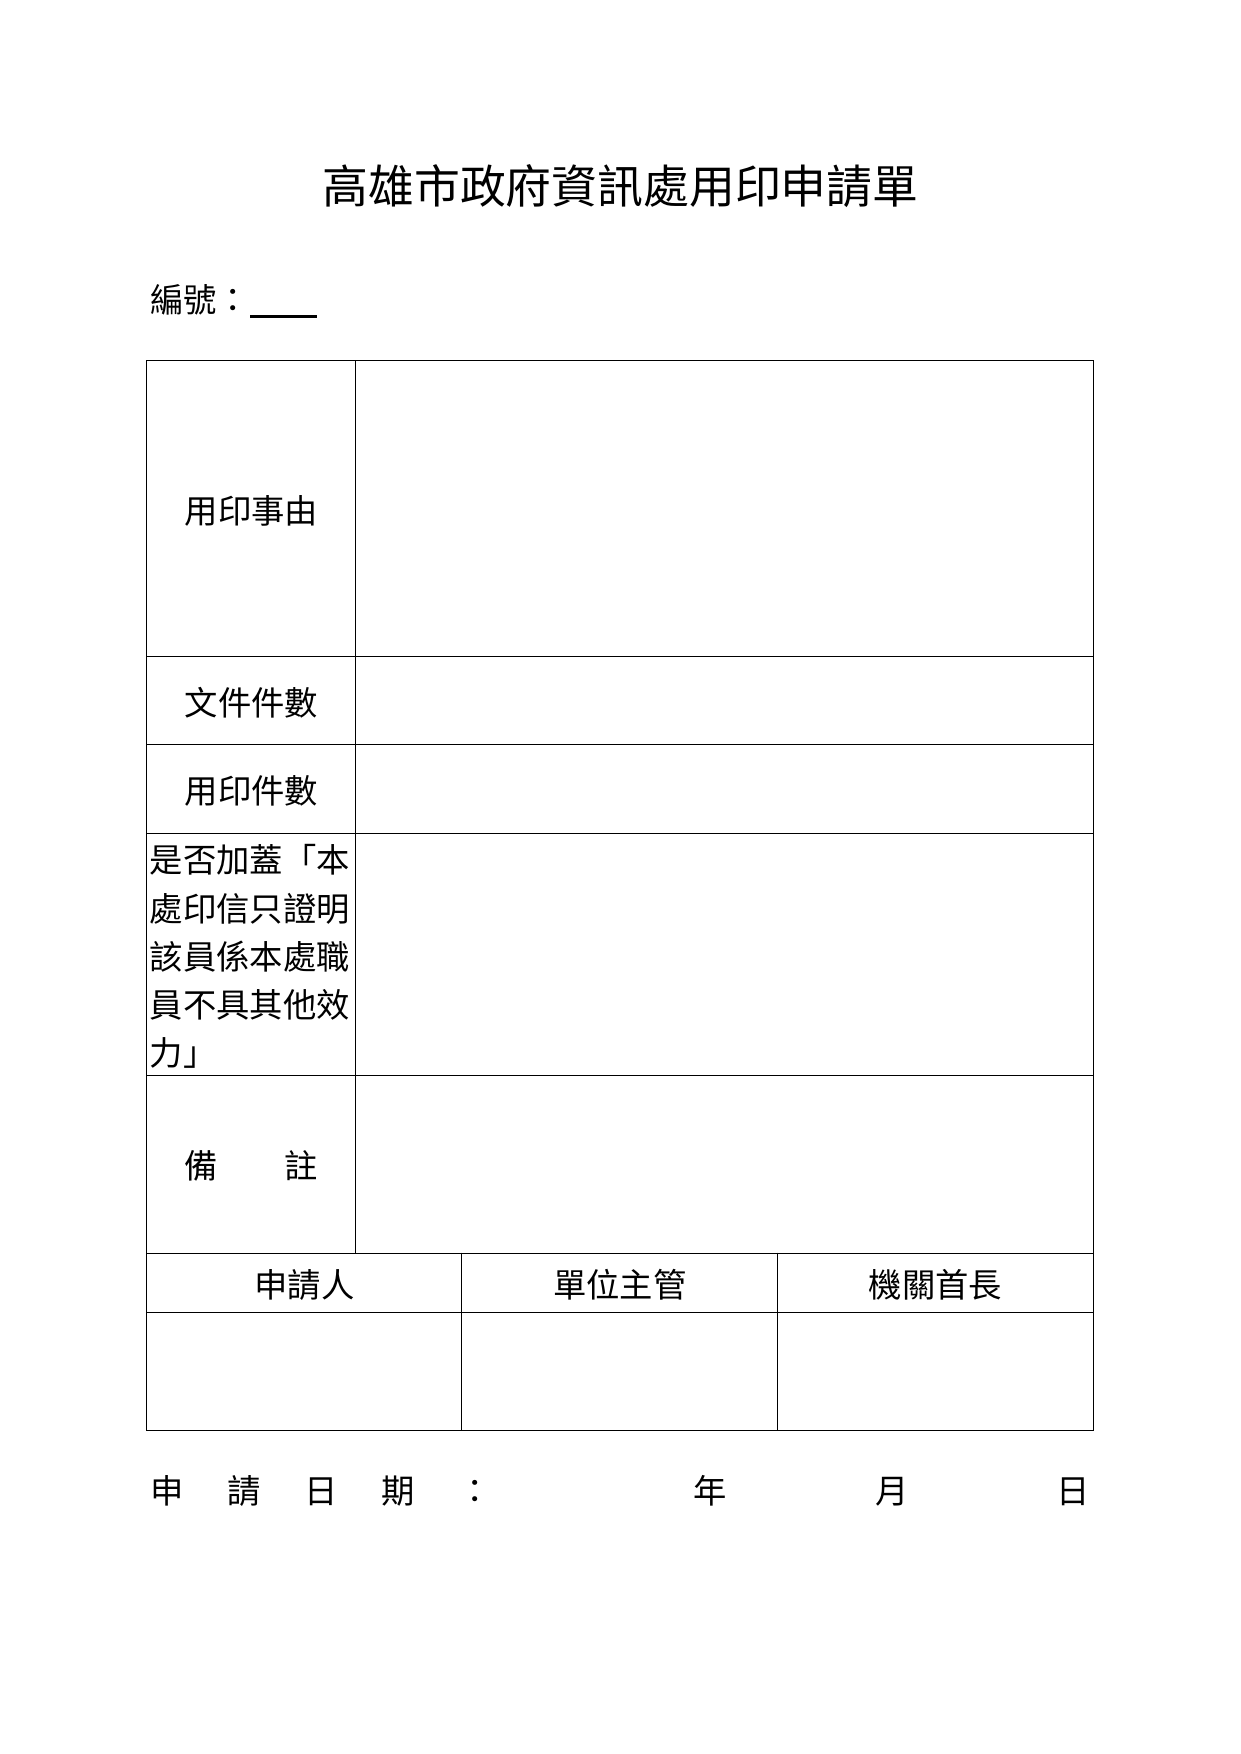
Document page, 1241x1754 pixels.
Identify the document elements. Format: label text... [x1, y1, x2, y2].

table_cell 文件件數 [147, 657, 355, 744]
table_cell [356, 1076, 1093, 1252]
table_cell [147, 1313, 461, 1430]
table_cell [356, 834, 1093, 1075]
table_cell [462, 1313, 777, 1430]
table_cell 單位主管 [462, 1254, 777, 1312]
text 高雄市政府資訊處用印申請單 [150, 150, 1090, 216]
table_cell 用印件數 [147, 745, 355, 833]
table_header 用印事由 [147, 361, 355, 656]
table_cell [356, 745, 1093, 833]
table_cell 申請人 [147, 1254, 461, 1312]
table_cell [778, 1313, 1093, 1430]
text 編號： [150, 274, 1090, 322]
table_cell [356, 657, 1093, 744]
table_cell 機關首長 [778, 1254, 1093, 1312]
table_cell 備 註 [147, 1076, 355, 1252]
table_header [356, 361, 1093, 656]
table_cell 是否加蓋「本處印信只證明該員係本處職員不具其他效力」 [147, 834, 355, 1075]
text 申請日期： 年 月 日 [150, 1464, 1090, 1513]
